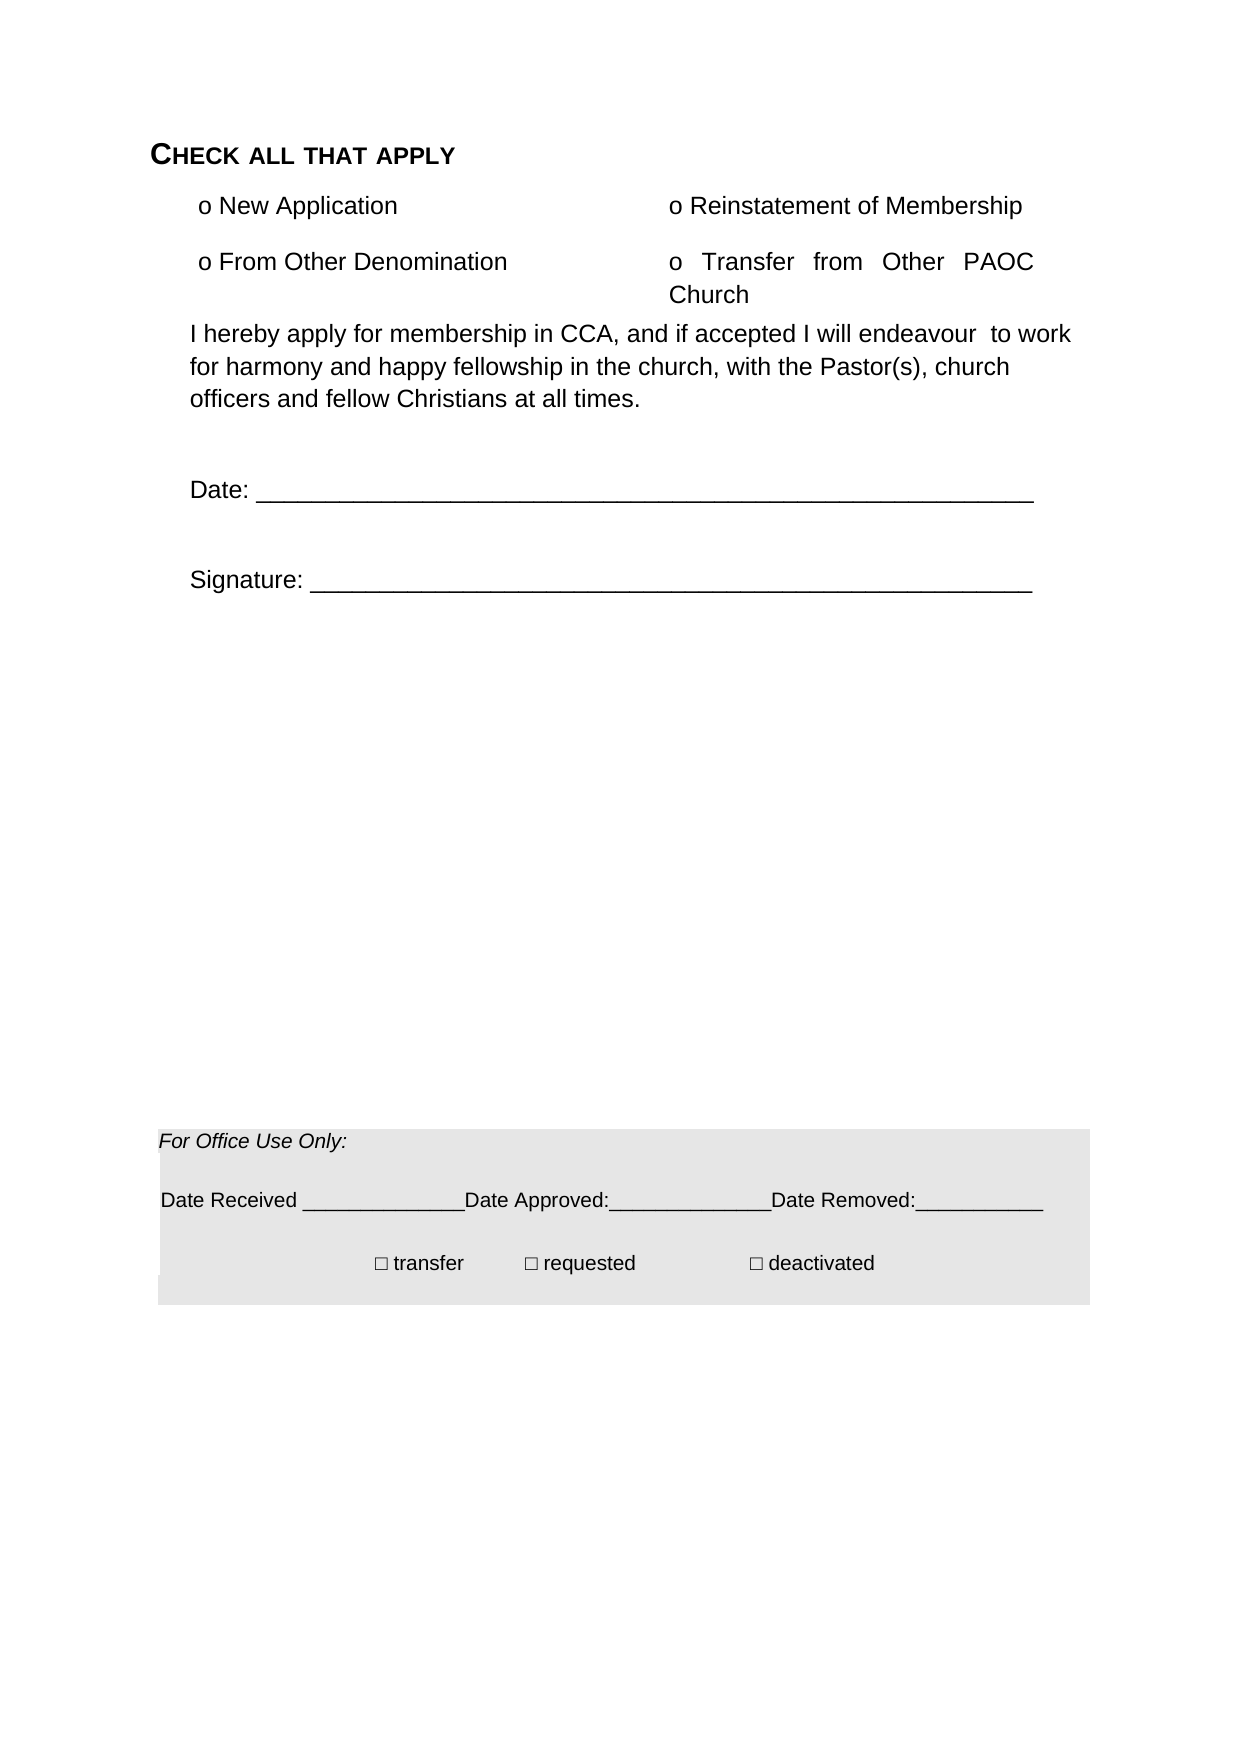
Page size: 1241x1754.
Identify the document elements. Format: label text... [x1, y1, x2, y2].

text Signature: ____________________________________________________ [189, 565, 1090, 594]
text □ transfer □ requested □ deactivated [160, 1251, 1090, 1275]
table_header o New Application [150, 181, 621, 236]
text For Office Use Only: [158, 1129, 1090, 1153]
text Date Received ______________Date Approved:______________Date Removed:___________ [160, 1188, 1090, 1212]
subtitle CHECK ALL THAT APPLY [150, 150, 1090, 168]
text Date: ________________________________________________________ [189, 474, 1090, 503]
table_cell o Transfer from Other PAOC Church [621, 236, 1045, 319]
table_header o Reinstatement of Membership [621, 181, 1045, 236]
table_cell o From Other Denomination [150, 236, 621, 319]
text I hereby apply for membership in CCA, and if accepted I will endeavour to work for harmony and happy fellowship in the church, with the Pastor(s), church officers and fellow Christians at all times. [189, 319, 1090, 413]
